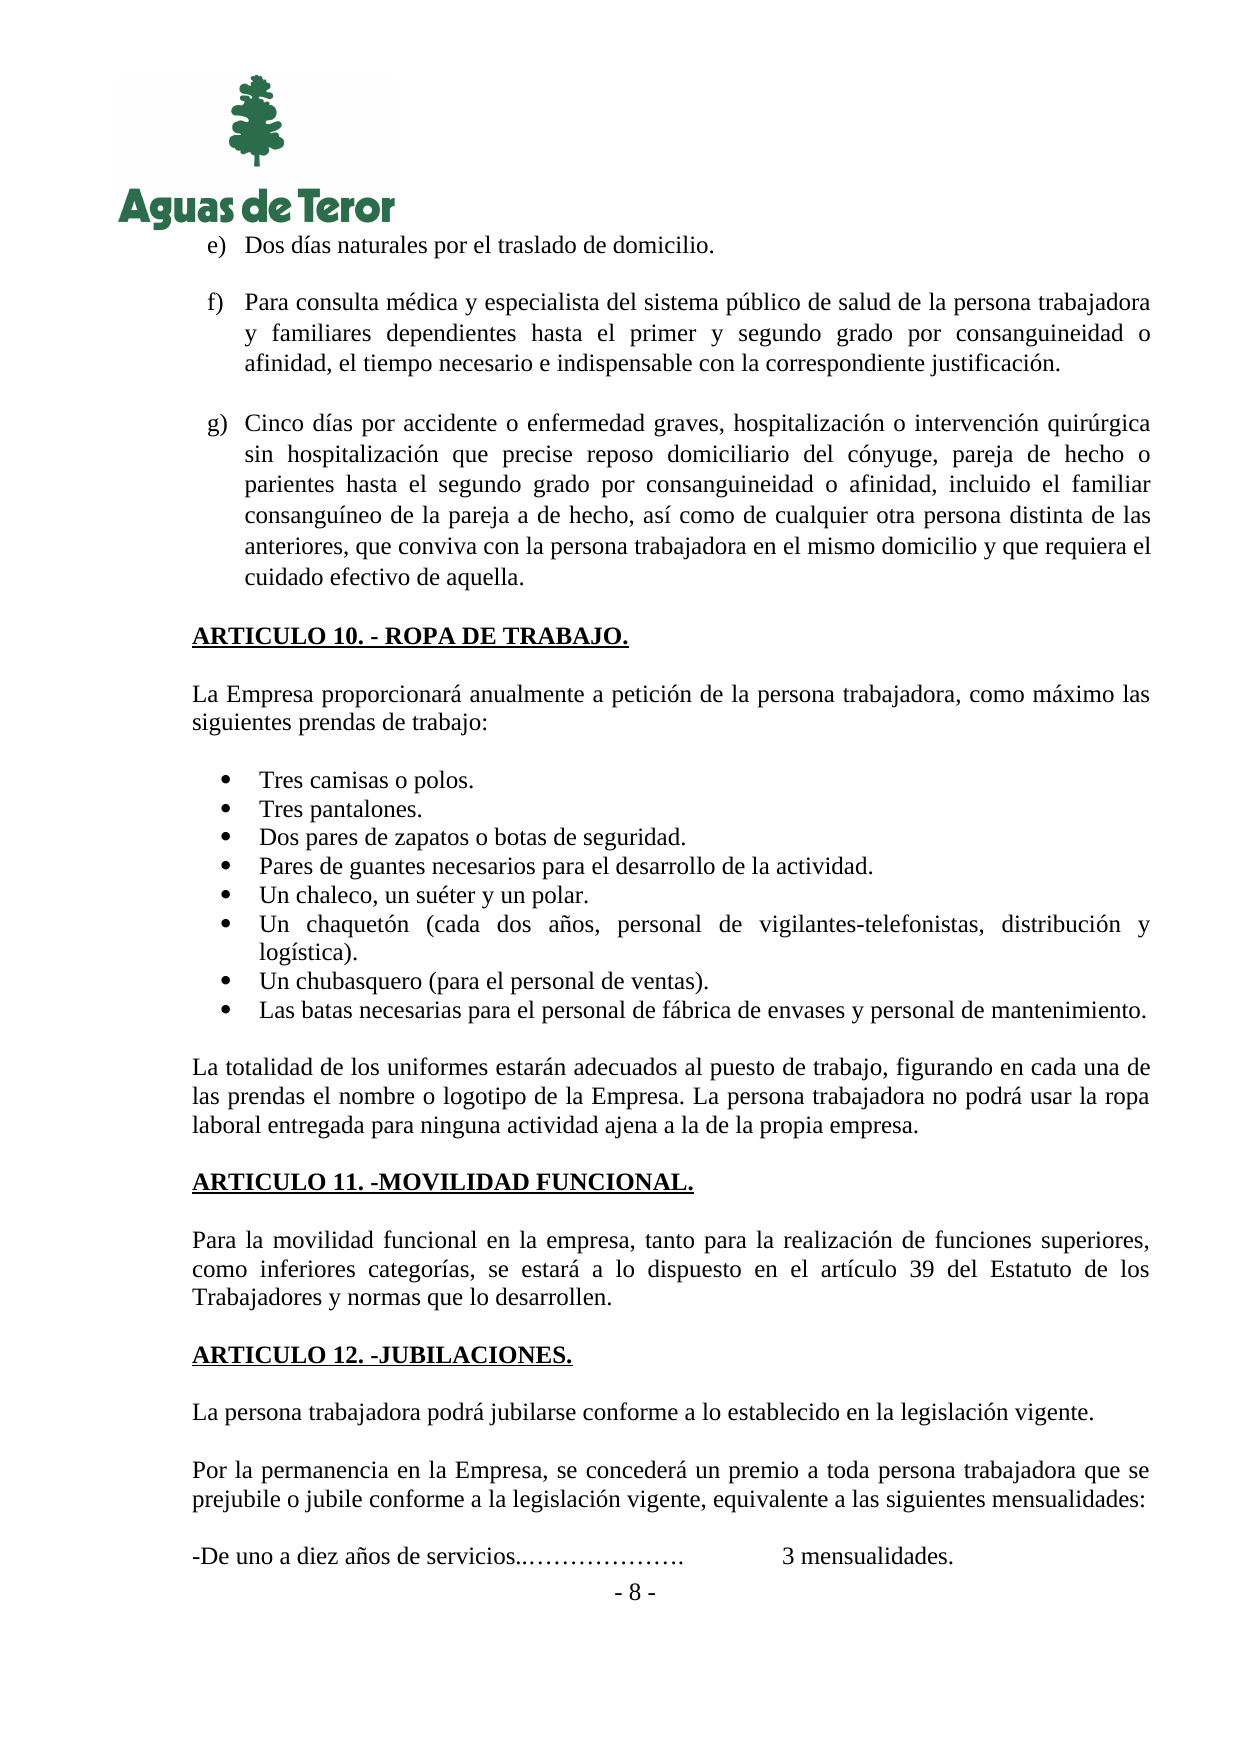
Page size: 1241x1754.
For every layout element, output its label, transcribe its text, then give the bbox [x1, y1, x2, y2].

list Un chaquetón (cada dos años, personal de vigilantes-telefonistas, distribución y logística). [221, 909, 1152, 966]
list Pares de guantes necesarios para el desarrollo de la actividad. [221, 851, 1152, 880]
text La persona trabajadora podrá jubilarse conforme a lo establecido en la legislación vigente. [192, 1397, 1152, 1426]
text La Empresa proporcionará anualmente a petición de la persona trabajadora, como máximo las siguientes prendas de trabajo: [192, 679, 1152, 736]
text ARTICULO 11. -MOVILIDAD FUNCIONAL. [192, 1167, 1152, 1196]
list Cinco días por accidente o enfermedad graves, hospitalización o intervención quirúrgica sin hospitalización que precise reposo domiciliario del cónyuge, pareja de hecho o parientes hasta el segundo grado por consanguineidad o afinidad, incluido el familiar consanguíneo de la pareja a de hecho, así como de cualquier otra persona distinta de las anteriores, que conviva con la persona trabajadora en el mismo domicilio y que requiera el cuidado efectivo de aquella. [207, 408, 1152, 590]
list Tres camisas o polos. [221, 765, 1152, 794]
list Dos días naturales por el traslado de domicilio. [207, 230, 1152, 258]
list Para consulta médica y especialista del sistema público de salud de la persona trabajadora y familiares dependientes hasta el primer y segundo grado por consanguineidad o afinidad, el tiempo necesario e indispensable con la correspondiente justificación. [207, 287, 1152, 377]
list Tres pantalones. [221, 794, 1152, 822]
text La totalidad de los uniformes estarán adecuados al puesto de trabajo, figurando en cada una de las prendas el nombre o logotipo de la Empresa. La persona trabajadora no podrá usar la ropa laboral entregada para ninguna actividad ajena a la de la propia empresa. [192, 1052, 1152, 1139]
list Un chaleco, un suéter y un polar. [221, 880, 1152, 909]
text -De uno a diez años de servicios..………………. 3 mensualidades. [192, 1541, 1152, 1570]
text Por la permanencia en la Empresa, se concederá un premio a toda persona trabajadora que se prejubile o jubile conforme a la legislación vigente, equivalente a las siguientes mensualidades: [192, 1455, 1152, 1512]
list Las batas necesarias para el personal de fábrica de envases y personal de mantenimiento. [221, 995, 1152, 1024]
list Dos pares de zapatos o botas de seguridad. [221, 822, 1152, 851]
text ARTICULO 12. -JUBILACIONES. [192, 1340, 1152, 1369]
text ARTICULO 10. - ROPA DE TRABAJO. [192, 621, 1152, 650]
text Para la movilidad funcional en la empresa, tanto para la realización de funciones superiores, como inferiores categorías, se estará a lo dispuesto en el artículo 39 del Estatuto de los Trabajadores y normas que lo desarrollen. [192, 1225, 1152, 1311]
list Un chubasquero (para el personal de ventas). [221, 966, 1152, 995]
